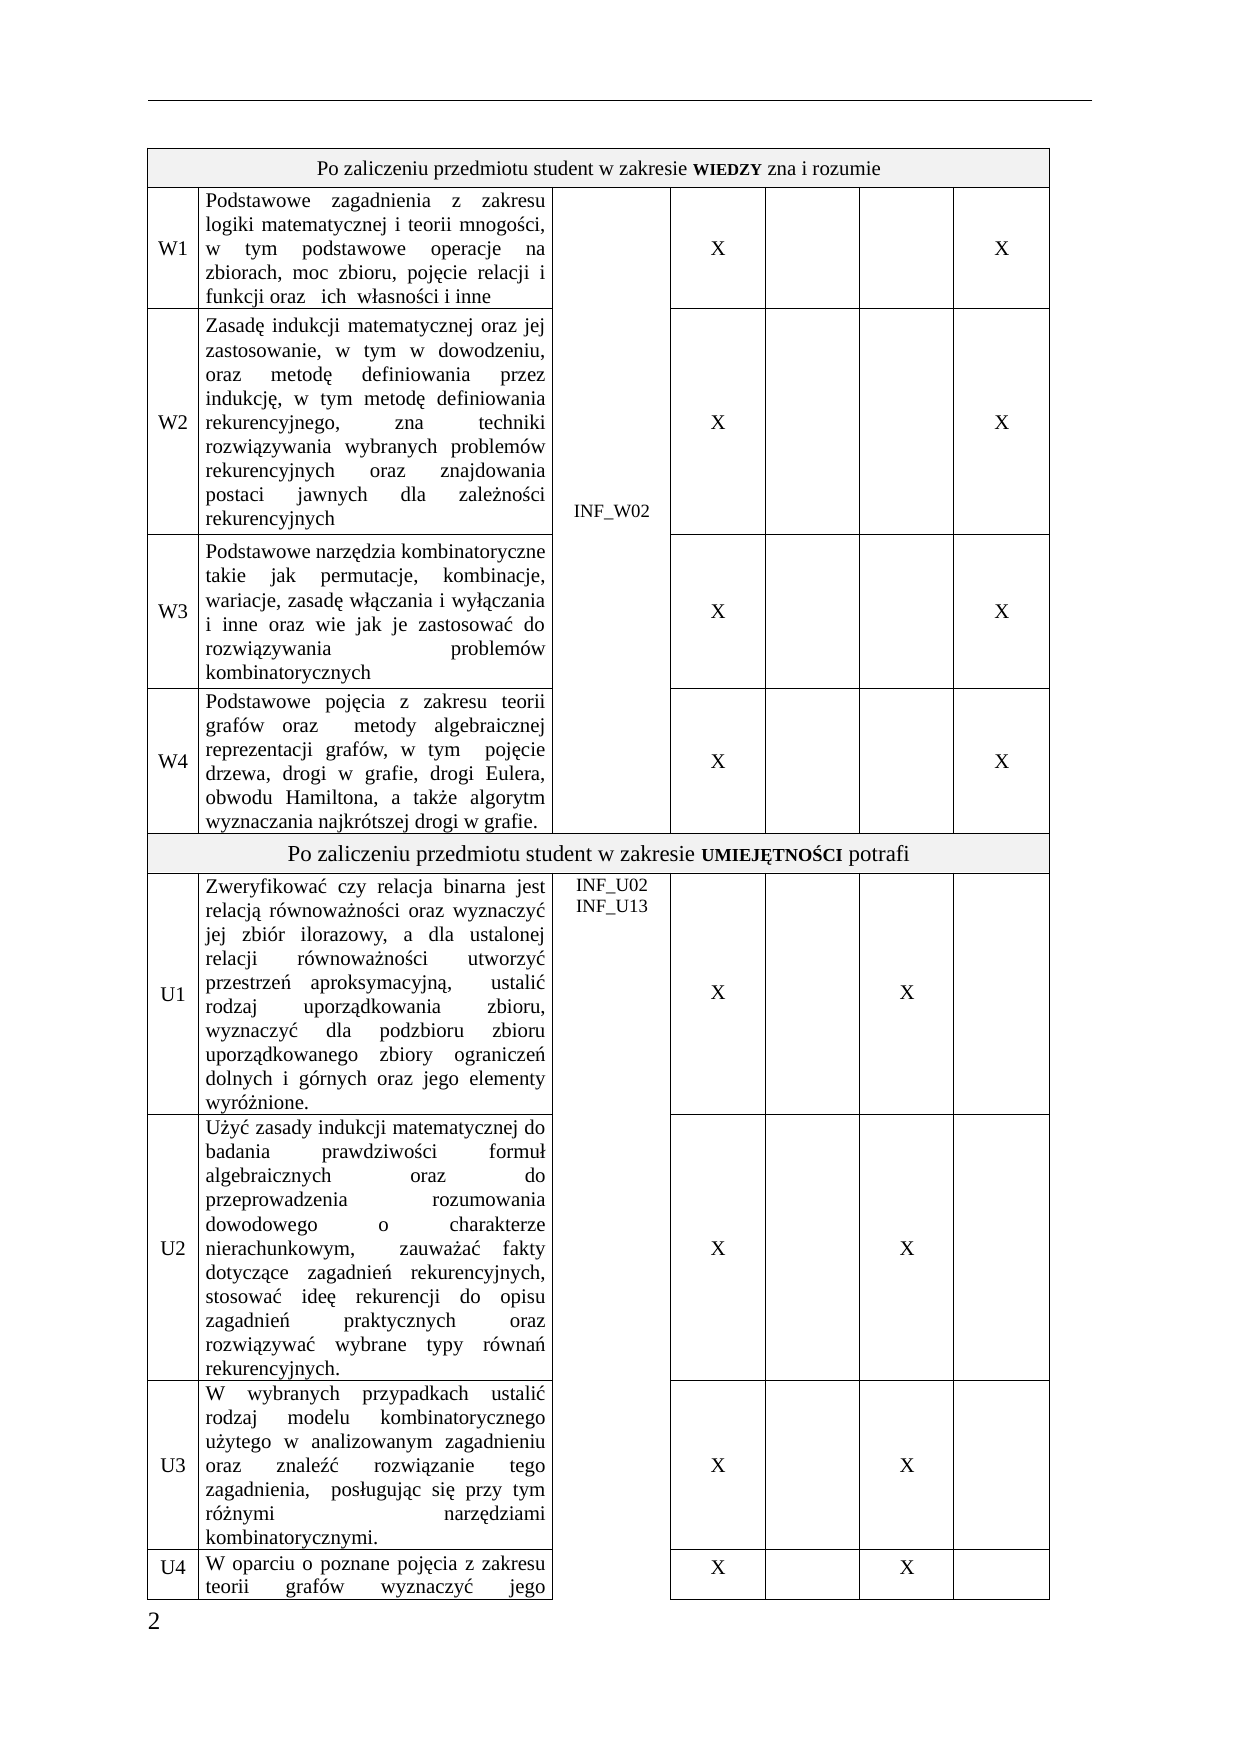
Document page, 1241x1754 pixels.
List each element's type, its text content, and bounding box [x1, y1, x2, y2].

table_cell W4 [148, 689, 198, 833]
table_cell [954, 874, 1049, 1114]
table_cell [860, 535, 953, 688]
table_cell [766, 689, 859, 833]
table_cell X [671, 689, 765, 833]
table_cell Użyć zasady indukcji matematycznej do badania prawdziwości formuł algebraicznych oraz do przeprowadzenia rozumowania dowodowego o charakterze nierachunkowym, zauważać fakty dotyczące zagadnień rekurencyjnych, stosować ideę rekurencji do opisu zagadnień praktycznych oraz rozwiązywać wybrane typy równań rekurencyjnych. [199, 1115, 552, 1380]
table_cell X [954, 689, 1049, 833]
table_cell W oparciu o poznane pojęcia z zakresu teorii grafów wyznaczyć jego [199, 1550, 552, 1598]
table_cell X [860, 1115, 953, 1380]
table_cell [860, 309, 953, 534]
table_cell [766, 1550, 859, 1598]
table_cell U3 [148, 1381, 198, 1549]
table_cell [954, 1381, 1049, 1549]
table_cell [766, 1115, 859, 1380]
table_cell W wybranych przypadkach ustalić rodzaj modelu kombinatorycznego użytego w analizowanym zagadnieniu oraz znaleźć rozwiązanie tego zagadnienia, posługując się przy tym różnymi narzędziami kombinatorycznymi. [199, 1381, 552, 1549]
table_cell X [671, 309, 765, 534]
table_cell [766, 535, 859, 688]
table_cell [766, 188, 859, 308]
table_cell U4 [148, 1550, 198, 1598]
table_cell X [671, 1115, 765, 1380]
table_cell Po zaliczeniu przedmiotu student w zakresie umiejętności potrafi [148, 834, 1049, 872]
table_cell U1 [148, 874, 198, 1114]
table_cell X [671, 874, 765, 1114]
table_cell [860, 188, 953, 308]
table_cell Podstawowe zagadnienia z zakresu logiki matematycznej i teorii mnogości, w tym podstawowe operacje na zbiorach, moc zbioru, pojęcie relacji i funkcji oraz ich własności i inne [199, 188, 552, 308]
table_cell X [671, 1381, 765, 1549]
table_cell Podstawowe pojęcia z zakresu teorii grafów oraz metody algebraicznej reprezentacji grafów, w tym pojęcie drzewa, drogi w grafie, drogi Eulera, obwodu Hamiltona, a także algorytm wyznaczania najkrótszej drogi w grafie. [199, 689, 552, 833]
table_cell X [860, 1381, 953, 1549]
table_cell X [954, 188, 1049, 308]
table_cell X [671, 1550, 765, 1598]
table_cell U2 [148, 1115, 198, 1380]
table_cell Po zaliczeniu przedmiotu student w zakresie wiedzy zna i rozumie [148, 149, 1049, 187]
table_cell X [671, 188, 765, 308]
table_cell [766, 1381, 859, 1549]
table_cell [954, 1550, 1049, 1598]
table_cell [860, 689, 953, 833]
table_cell Zasadę indukcji matematycznej oraz jej zastosowanie, w tym w dowodzeniu, oraz metodę definiowania przez indukcję, w tym metodę definiowania rekurencyjnego, zna techniki rozwiązywania wybranych problemów rekurencyjnych oraz znajdowania postaci jawnych dla zależności rekurencyjnych [199, 309, 552, 534]
table_cell X [671, 535, 765, 688]
table_cell Podstawowe narzędzia kombinatoryczne takie jak permutacje, kombinacje, wariacje, zasadę włączania i wyłączania i inne oraz wie jak je zastosować do rozwiązywania problemów kombinatorycznych [199, 535, 552, 688]
table_cell X [860, 1550, 953, 1598]
table_cell X [860, 874, 953, 1114]
table_cell W3 [148, 535, 198, 688]
table_cell X [954, 309, 1049, 534]
table_cell [766, 874, 859, 1114]
table_cell [766, 309, 859, 534]
table_cell X [954, 535, 1049, 688]
table_cell [954, 1115, 1049, 1380]
table_cell INF_W02 [553, 188, 670, 833]
table_cell INF_U02 INF_U13 [553, 874, 670, 1598]
table_cell W1 [148, 188, 198, 308]
table_cell Zweryfikować czy relacja binarna jest relacją równoważności oraz wyznaczyć jej zbiór ilorazowy, a dla ustalonej relacji równoważności utworzyć przestrzeń aproksymacyjną, ustalić rodzaj uporządkowania zbioru, wyznaczyć dla podzbioru zbioru uporządkowanego zbiory ograniczeń dolnych i górnych oraz jego elementy wyróżnione. [199, 874, 552, 1114]
table_cell W2 [148, 309, 198, 534]
